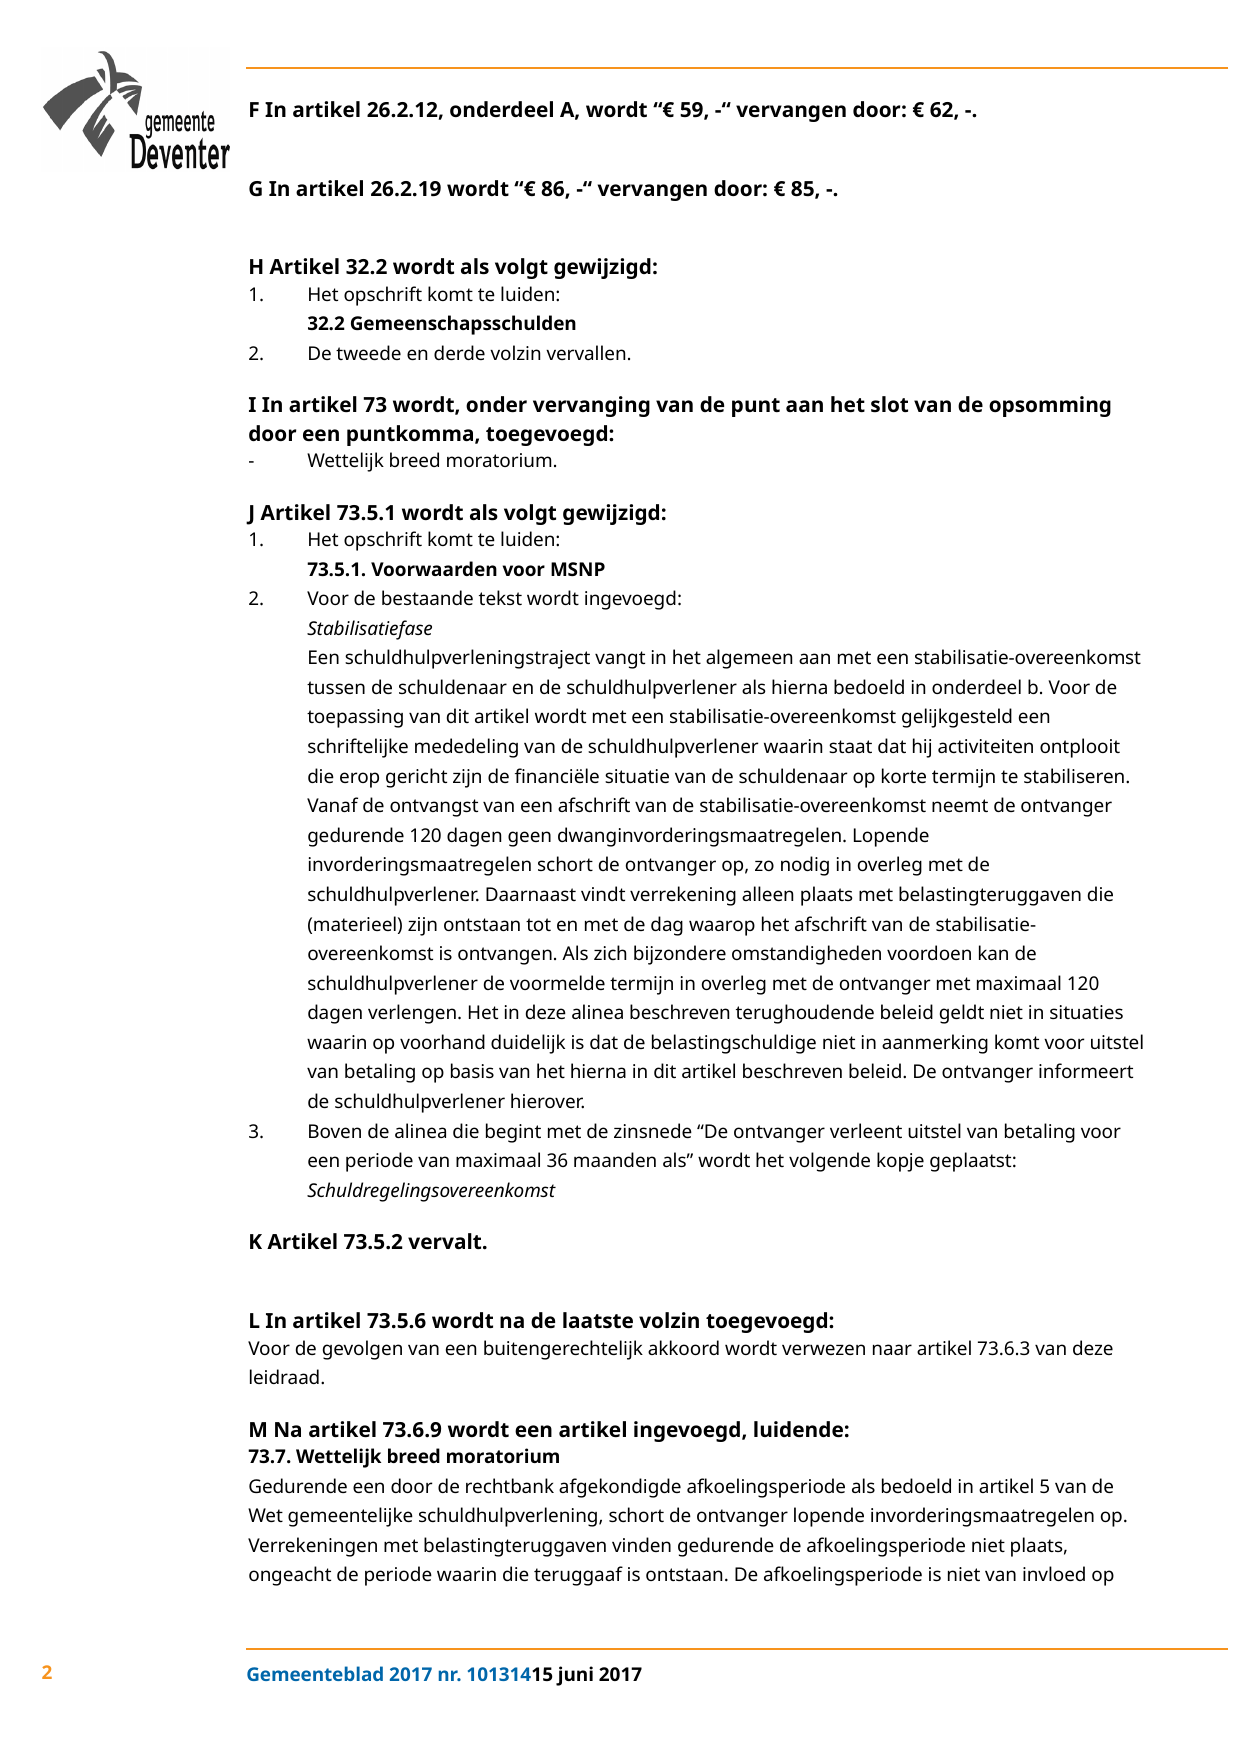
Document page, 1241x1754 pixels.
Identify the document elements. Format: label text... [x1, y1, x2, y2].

text H Artikel 32.2 wordt als volgt gewijzigd: [248, 252, 1152, 281]
text 73.7. Wettelijk breed moratorium [248, 1443, 1152, 1469]
list Schuldregelingsovereenkomst [248, 1177, 1152, 1203]
list Wettelijk breed moratorium. [248, 447, 1152, 473]
list Vanaf de ontvangst van een afschrift van de stabilisatie-overeenkomst neemt de ontvanger gedurende 120 dagen geen dwanginvorderingsmaatregelen. Lopende invorderingsmaatregelen schort de ontvanger op, zo nodig in overleg met de schuldhulpverlener. Daarnaast vindt verrekening alleen plaats met belastingteruggaven die (materieel) zijn ontstaan tot en met de dag waarop het afschrift van de stabilisatie-overeenkomst is ontvangen. Als zich bijzondere omstandigheden voordoen kan de schuldhulpverlener de voormelde termijn in overleg met de ontvanger met maximaal 120 dagen verlengen. Het in deze alinea beschreven terughoudende beleid geldt niet in situaties waarin op voorhand duidelijk is dat de belastingschuldige niet in aanmerking komt voor uitstel van betaling op basis van het hierna in dit artikel beschreven beleid. De ontvanger informeert de schuldhulpverlener hierover. [248, 792, 1152, 1114]
list De tweede en derde volzin vervallen. [248, 340, 1152, 366]
list Het opschrift komt te luiden: [248, 526, 1152, 552]
list 73.5.1. Voorwaarden voor MSNP [248, 556, 1152, 582]
list Boven de alinea die begint met de zinsnede “De ontvanger verleent uitstel van betaling voor een periode van maximaal 36 maanden als” wordt het volgende kopje geplaatst: [248, 1118, 1152, 1173]
list Een schuldhulpverleningstraject vangt in het algemeen aan met een stabilisatie-overeenkomst tussen de schuldenaar en de schuldhulpverlener als hierna bedoeld in onderdeel b. Voor de toepassing van dit artikel wordt met een stabilisatie-overeenkomst gelijkgesteld een schriftelijke mededeling van de schuldhulpverlener waarin staat dat hij activiteiten ontplooit die erop gericht zijn de financiële situatie van de schuldenaar op korte termijn te stabiliseren. [248, 644, 1152, 789]
text L In artikel 73.5.6 wordt na de laatste volzin toegevoegd: [248, 1306, 1152, 1335]
text G In artikel 26.2.19 wordt “€ 86, -“ vervangen door: € 85, -. [248, 174, 1152, 202]
list Voor de bestaande tekst wordt ingevoegd: [248, 585, 1152, 611]
text Gedurende een door de rechtbank afgekondigde afkoelingsperiode als bedoeld in artikel 5 van de Wet gemeentelijke schuldhulpverlening, schort de ontvanger lopende invorderingsmaatregelen op. Verrekeningen met belastingteruggaven vinden gedurende de afkoelingsperiode niet plaats, ongeacht de periode waarin die teruggaaf is ontstaan. De afkoelingsperiode is niet van invloed op [248, 1473, 1152, 1587]
text I In artikel 73 wordt, onder vervanging van de punt aan het slot van de opsomming door een puntkomma, toegevoegd: [248, 391, 1152, 447]
list 32.2 Gemeenschapsschulden [248, 311, 1152, 336]
text J Artikel 73.5.1 wordt als volgt gewijzigd: [248, 498, 1152, 526]
text K Artikel 73.5.2 vervalt. [248, 1227, 1152, 1256]
list Stabilisatiefase [248, 615, 1152, 641]
list Het opschrift komt te luiden: [248, 281, 1152, 307]
text M Na artikel 73.6.9 wordt een artikel ingevoegd, luidende: [248, 1415, 1152, 1443]
text Voor de gevolgen van een buitengerechtelijk akkoord wordt verwezen naar artikel 73.6.3 van deze leidraad. [248, 1335, 1152, 1390]
text F In artikel 26.2.12, onderdeel A, wordt “€ 59, -“ vervangen door: € 62, -. [248, 95, 1152, 123]
picture [41, 47, 231, 172]
